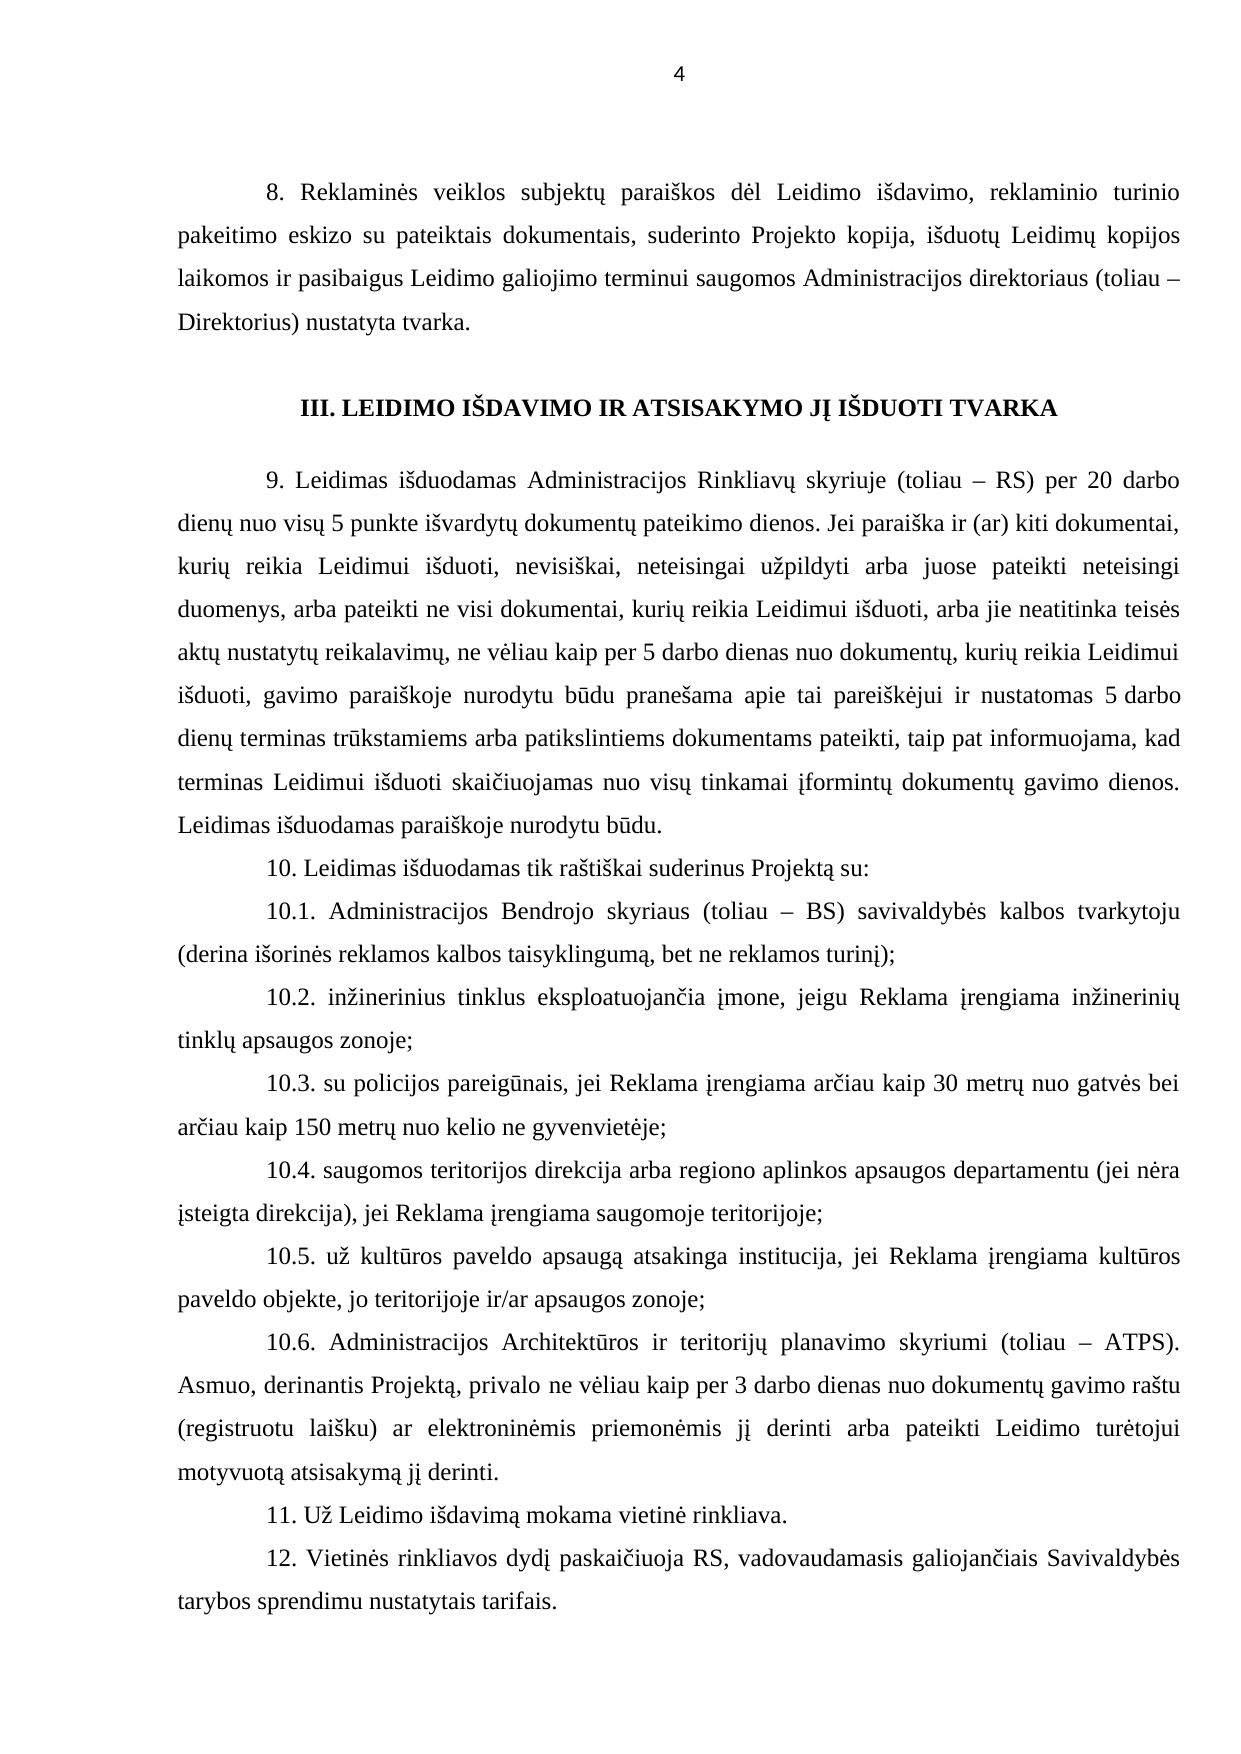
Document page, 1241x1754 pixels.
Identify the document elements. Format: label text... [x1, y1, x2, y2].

text 8. Reklaminės veiklos subjektų paraiškos dėl Leidimo išdavimo, reklaminio turinio pakeitimo eskizo su pateiktais dokumentais, suderinto Projekto kopija, išduotų Leidimų kopijos laikomos ir pasibaigus Leidimo galiojimo terminui saugomos Administracijos direktoriaus (toliau – Direktorius) nustatyta tvarka. [177, 177, 1181, 335]
text III. LEIDIMO IŠDAVIMO IR ATSISAKYMO JĮ IŠDUOTI TVARKA [177, 393, 1181, 422]
text 10.3. su policijos pareigūnais, jei Reklama įrengiama arčiau kaip 30 metrų nuo gatvės bei arčiau kaip 150 metrų nuo kelio ne gyvenvietėje; [177, 1068, 1181, 1140]
text 12. Vietinės rinkliavos dydį paskaičiuoja RS, vadovaudamasis galiojančiais Savivaldybės tarybos sprendimu nustatytais tarifais. [177, 1543, 1181, 1615]
text 10.5. už kultūros paveldo apsaugą atsakinga institucija, jei Reklama įrengiama kultūros paveldo objekte, jo teritorijoje ir/ar apsaugos zonoje; [177, 1241, 1181, 1313]
text 10.1. Administracijos Bendrojo skyriaus (toliau – BS) savivaldybės kalbos tvarkytoju (derina išorinės reklamos kalbos taisyklingumą, bet ne reklamos turinį); [177, 896, 1181, 968]
text 10.2. inžinerinius tinklus eksploatuojančia įmone, jeigu Reklama įrengiama inžinerinių tinklų apsaugos zonoje; [177, 982, 1181, 1054]
text 10.4. saugomos teritorijos direkcija arba regiono aplinkos apsaugos departamentu (jei nėra įsteigta direkcija), jei Reklama įrengiama saugomoje teritorijoje; [177, 1155, 1181, 1227]
text 10.6. Administracijos Architektūros ir teritorijų planavimo skyriumi (toliau – ATPS). Asmuo, derinantis Projektą, privalo ne vėliau kaip per 3 darbo dienas nuo dokumentų gavimo raštu (registruotu laišku) ar elektroninėmis priemonėmis jį derinti arba pateikti Leidimo turėtojui motyvuotą atsisakymą jį derinti. [177, 1327, 1181, 1485]
text 11. Už Leidimo išdavimą mokama vietinė rinkliava. [177, 1500, 1181, 1528]
text 10. Leidimas išduodamas tik raštiškai suderinus Projektą su: [177, 853, 1181, 882]
text 9. Leidimas išduodamas Administracijos Rinkliavų skyriuje (toliau – RS) per 20 darbo dienų nuo visų 5 punkte išvardytų dokumentų pateikimo dienos. Jei paraiška ir (ar) kiti dokumentai, kurių reikia Leidimui išduoti, nevisiškai, neteisingai užpildyti arba juose pateikti neteisingi duomenys, arba pateikti ne visi dokumentai, kurių reikia Leidimui išduoti, arba jie neatitinka teisės aktų nustatytų reikalavimų, ne vėliau kaip per 5 darbo dienas nuo dokumentų, kurių reikia Leidimui išduoti, gavimo paraiškoje nurodytu būdu pranešama apie tai pareiškėjui ir nustatomas 5 darbo dienų terminas trūkstamiems arba patikslintiems dokumentams pateikti, taip pat informuojama, kad terminas Leidimui išduoti skaičiuojamas nuo visų tinkamai įformintų dokumentų gavimo dienos. Leidimas išduodamas paraiškoje nurodytu būdu. [177, 465, 1181, 838]
